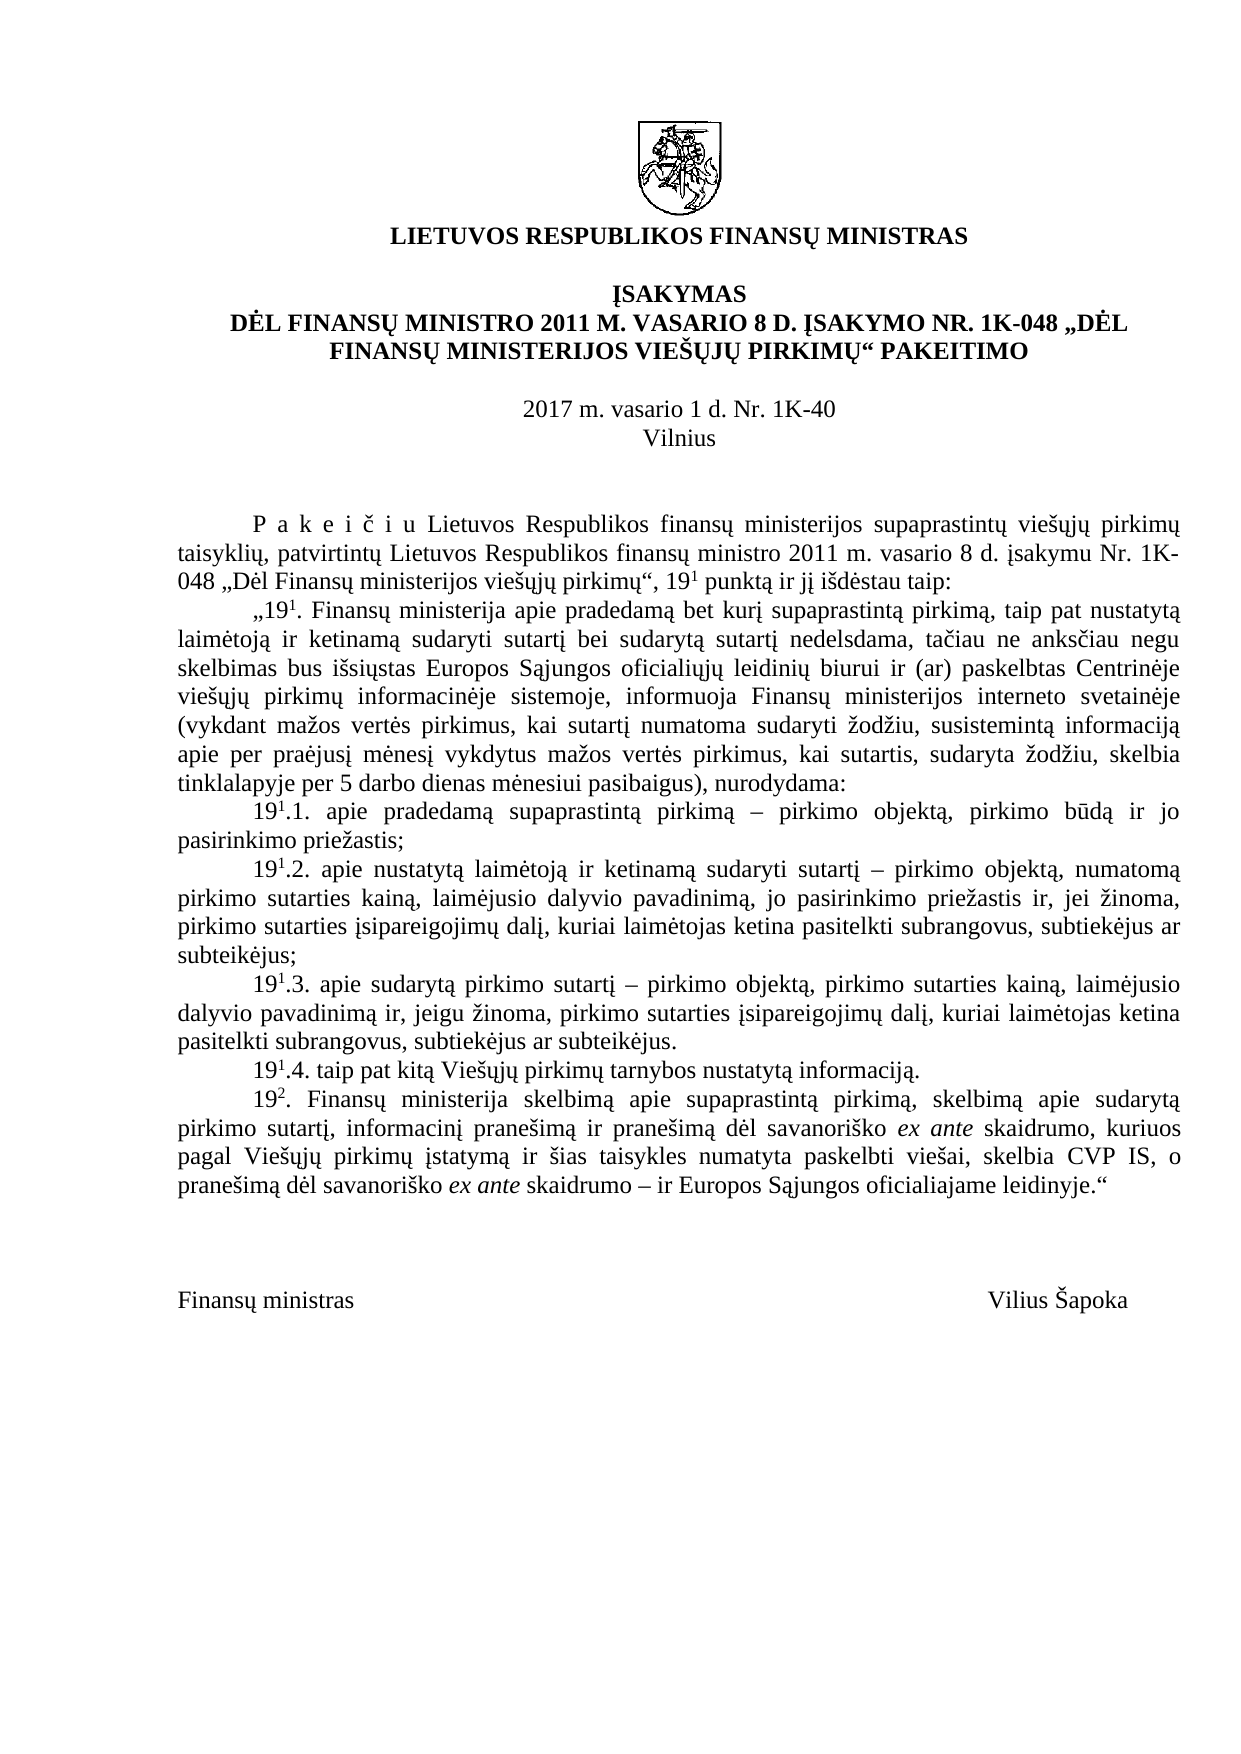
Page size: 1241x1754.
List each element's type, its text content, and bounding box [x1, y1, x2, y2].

text ĮSAKYMAS [177, 279, 1181, 308]
text 192. Finansų ministerija skelbimą apie supaprastintą pirkimą, skelbimą apie sudarytą pirkimo sutartį, informacinį pranešimą ir pranešimą dėl savanoriško ex ante skaidrumo, kuriuos pagal Viešųjų pirkimų įstatymą ir šias taisykles numatyta paskelbti viešai, skelbia CVP IS, o pranešimą dėl savanoriško ex ante skaidrumo – ir Europos Sąjungos oficialiajame leidinyje.“ [177, 1084, 1181, 1199]
text Finansų ministras Vilius Šapoka [177, 1285, 1181, 1314]
text DĖL FINANSŲ MINISTRO 2011 M. VASARIO 8 D. ĮSAKYMO NR. 1K-048 „DĖL FINANSŲ MINISTERIJOS VIEŠŲJŲ PIRKIMŲ“ PAKEITIMO [177, 308, 1181, 365]
text P a k e i č i u Lietuvos Respublikos finansų ministerijos supaprastintų viešųjų pirkimų taisyklių, patvirtintų Lietuvos Respublikos finansų ministro 2011 m. vasario 8 d. įsakymu Nr. 1K-048 „Dėl Finansų ministerijos viešųjų pirkimų“, 191 punktą ir jį išdėstau taip: [177, 509, 1181, 595]
text 191.3. apie sudarytą pirkimo sutartį – pirkimo objektą, pirkimo sutarties kainą, laimėjusio dalyvio pavadinimą ir, jeigu žinoma, pirkimo sutarties įsipareigojimų dalį, kuriai laimėtojas ketina pasitelkti subrangovus, subtiekėjus ar subteikėjus. [177, 969, 1181, 1055]
text 2017 m. vasario 1 d. Nr. 1K-40 [177, 394, 1181, 423]
text Vilnius [177, 423, 1181, 451]
text 191.4. taip pat kitą Viešųjų pirkimų tarnybos nustatytą informaciją. [177, 1055, 1181, 1084]
text „191. Finansų ministerija apie pradedamą bet kurį supaprastintą pirkimą, taip pat nustatytą laimėtoją ir ketinamą sudaryti sutartį bei sudarytą sutartį nedelsdama, tačiau ne anksčiau negu skelbimas bus išsiųstas Europos Sąjungos oficialiųjų leidinių biurui ir (ar) paskelbtas Centrinėje viešųjų pirkimų informacinėje sistemoje, informuoja Finansų ministerijos interneto svetainėje (vykdant mažos vertės pirkimus, kai sutartį numatoma sudaryti žodžiu, susistemintą informaciją apie per praėjusį mėnesį vykdytus mažos vertės pirkimus, kai sutartis, sudaryta žodžiu, skelbia tinklalapyje per 5 darbo dienas mėnesiui pasibaigus), nurodydama: [177, 595, 1181, 796]
text LIETUVOS RESPUBLIKOS FINANSŲ MINISTRAS [177, 221, 1181, 250]
text 191.1. apie pradedamą supaprastintą pirkimą – pirkimo objektą, pirkimo būdą ir jo pasirinkimo priežastis; [177, 796, 1181, 854]
text 191.2. apie nustatytą laimėtoją ir ketinamą sudaryti sutartį – pirkimo objektą, numatomą pirkimo sutarties kainą, laimėjusio dalyvio pavadinimą, jo pasirinkimo priežastis ir, jei žinoma, pirkimo sutarties įsipareigojimų dalį, kuriai laimėtojas ketina pasitelkti subrangovus, subtiekėjus ar subteikėjus; [177, 854, 1181, 969]
